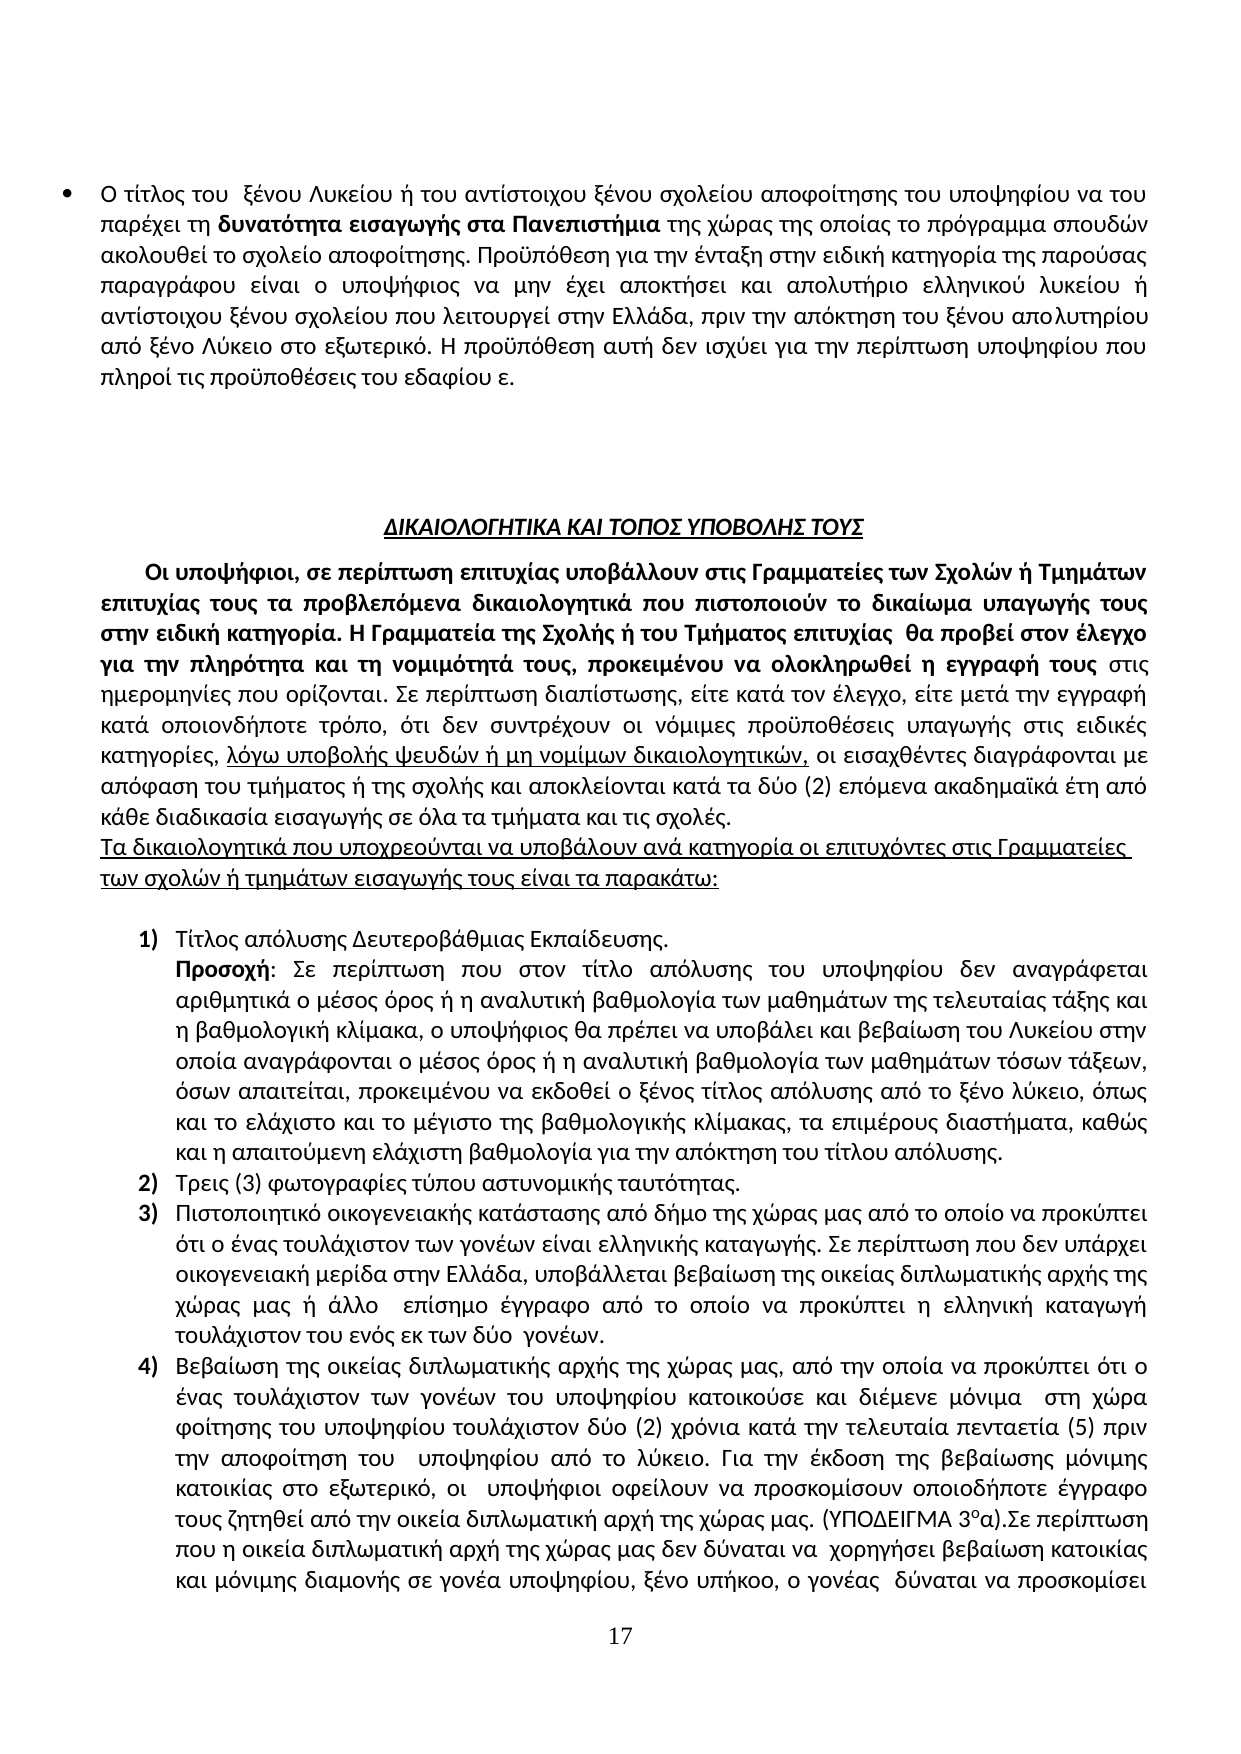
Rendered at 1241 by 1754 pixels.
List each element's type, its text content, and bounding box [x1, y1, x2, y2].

text Τα δικαιολογητικά που υποχρεούνται να υποβάλoυν ανά κατηγορία οι επιτυχόντες στις Γραμματείες των σχολών ή τμημάτων εισαγωγής τους είναι τα παρακάτω: [100, 831, 1149, 892]
list Ο τίτλος του ξένου Λυκείου ή του αντίστοιχου ξένου σχολείου αποφοίτησης του υποψηφίου να του παρέχει τη δυ­νατότητα εισαγωγής στα Πανεπιστήμια της χώρας της οποίας το πρόγραμμα σπουδών ακολουθεί το σχολείο αποφοίτησης. Προϋπόθεση για την ένταξη στην ειδική κατηγορία της παρούσας παραγράφου είναι ο υποψήφιος να μην έχει αποκτήσει και απολυτήριο ελληνικού λυκείου ή αντίστοιχου ξένου σχολείου που λειτουργεί στην Ελλάδα, πριν την απόκτηση του ξένου απο­λυτηρίου από ξένο Λύκειο στο εξωτερικό. Η προϋπόθεση αυτή δεν ισχύει για την περίπτωση υποψηφίου που πληροί τις προϋποθέσεις του εδαφίου ε. [63, 178, 1149, 391]
list Βεβαίωση της οικείας διπλωματικής αρχής της χώρας μας, από την οποία να προκύπτει ότι ο ένας τουλάχιστον των γονέων του υποψηφίου κατοικούσε και διέμενε μόνιμα στη χώρα φοίτησης του υποψηφίου τουλάχιστον δύο (2) χρόνια κατά την τελευταία πενταετία (5) πριν την αποφοίτηση του υποψηφίου από το λύκειο. Για την έκδοση της βεβαίωσης μόνιμης κατοικίας στο εξωτερικό, οι υποψήφιοι οφείλουν να προσκομίσουν οποιοδήποτε έγγραφο τους ζητηθεί από την οικεία διπλωματική αρχή της χώρας μας. (ΥΠΟΔΕΙΓΜΑ 3οα).Σε περίπτωση που η οικεία διπλωματική αρχή της χώρας μας δεν δύναται να χορηγήσει βεβαίωση κατοικίας και μόνιμης διαμονής σε γονέα υποψηφίου, ξένο υπήκοο, ο γονέας δύναται να προσκομίσει [138, 1350, 1149, 1594]
text Οι υποψήφιοι, σε περίπτωση επιτυχίας υποβάλλουν στις Γραμματείες των Σχολών ή Τμημάτων επιτυχίας τους τα προβλεπόμενα δικαιολογητικά που πιστοποιούν το δικαίωμα υπαγωγής τους στην ειδική κατηγορία. Η Γραμματεία της Σχολής ή του Τμήματος επιτυχίας θα προβεί στον έλεγχο για την πληρότητα και τη νομιμότητά τους, προκειμένου να ολοκληρωθεί η εγγραφή τους στις ημερομηνίες που ορίζονται. Σε περίπτωση διαπίστωσης, είτε κατά τον έλεγχο, είτε μετά την εγγραφή κατά οποιονδήποτε τρόπο, ότι δεν συντρέχουν οι νόμιμες προϋποθέσεις υπαγωγής στις ειδικές κατηγορίες, λόγω υποβολής ψευδών ή μη νομίμων δικαιολογητικών, οι εισαχθέντες διαγράφονται με απόφαση του τμήματος ή της σχολής και αποκλείονται κατά τα δύο (2) επόμενα ακαδημαϊκά έτη από κάθε διαδικασία εισαγωγής σε όλα τα τμήματα και τις σχολές. [100, 557, 1149, 831]
list Τρεις (3) φωτογραφίες τύπου αστυνομικής ταυτότητας. [138, 1167, 1149, 1197]
text Προσοχή: Σε περίπτωση που στον τίτλο απόλυσης του υποψηφίου δεν αναγράφεται αριθμητικά ο μέσος όρος ή η αναλυτική βαθμολογία των μαθημάτων της τελευταίας τάξης και η βαθμολογική κλίμακα, ο υποψήφιος θα πρέπει να υποβάλει και βεβαίωση του Λυκείου στην οποία αναγράφονται ο μέσος όρος ή η αναλυτική βαθμολογία των μαθημάτων τόσων τάξεων, όσων απαιτείται, προκειμένου να εκδοθεί ο ξένος τίτλος απόλυσης από το ξένο λύκειο, όπως και το ελάχιστο και το μέγιστο της βαθμολογικής κλίμακας, τα επιμέρους διαστήματα, καθώς και η απαιτούμενη ελάχιστη βαθμολογία για την απόκτηση του τίτλου απόλυσης. [175, 953, 1149, 1167]
subtitle ΔΙΚΑΙΟΛΟΓΗΤΙΚΑ ΚΑΙ ΤΟΠΟΣ ΥΠΟΒΟΛΗΣ ΤΟΥΣ [100, 511, 1149, 541]
list Τίτλος απόλυσης Δευτεροβάθμιας Εκπαίδευσης. [138, 923, 1149, 953]
list Πιστοποιητικό οικογενειακής κατάστασης από δήμο της χώρας μας από το οποίο να προκύπτει ότι ο ένας τουλάχιστον των γονέων είναι ελληνικής καταγωγής. Σε περίπτωση που δεν υπάρχει οικογενειακή μερίδα στην Ελλάδα, υποβάλλεται βεβαίωση της οικείας διπλωματικής αρχής της χώρας μας ή άλλο επίσημο έγγραφο από το οποίο να προκύπτει η ελληνική καταγωγή τουλάχιστον του ενός εκ των δύο γονέων. [138, 1197, 1149, 1350]
